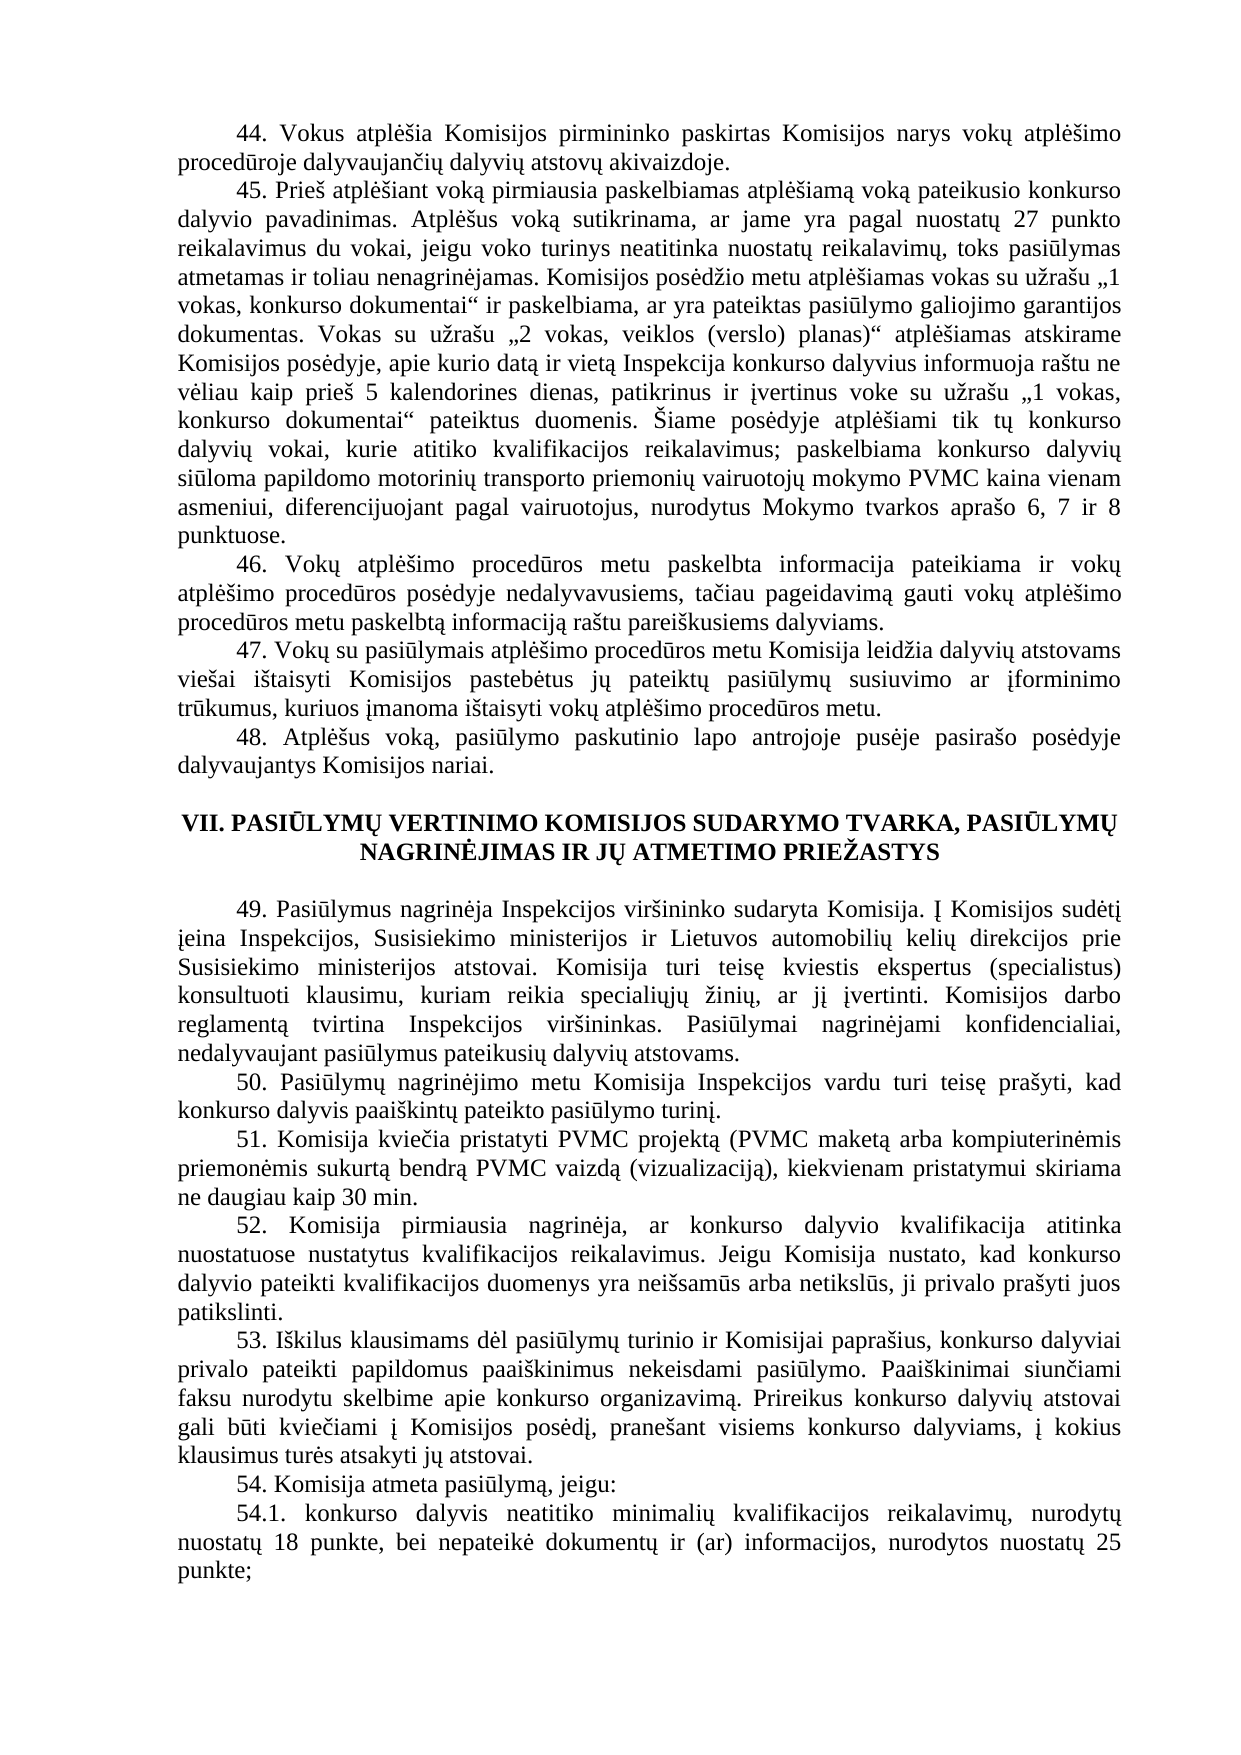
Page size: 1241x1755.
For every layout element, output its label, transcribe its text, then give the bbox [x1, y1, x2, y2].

text 47. Vokų su pasiūlymais atplėšimo procedūros metu Komisija leidžia dalyvių atstovams viešai ištaisyti Komisijos pastebėtus jų pateiktų pasiūlymų susiuvimo ar įforminimo trūkumus, kuriuos įmanoma ištaisyti vokų atplėšimo procedūros metu. [177, 636, 1122, 722]
text VII. PASIŪLYMŲ VERTINIMO KOMISIJOS SUDARYMO TVARKA, PASIŪLYMŲ NAGRINĖJIMAS IR JŲ ATMETIMO PRIEŽASTYS [177, 808, 1122, 866]
text 46. Vokų atplėšimo procedūros metu paskelbta informacija pateikiama ir vokų atplėšimo procedūros posėdyje nedalyvavusiems, tačiau pageidavimą gauti vokų atplėšimo procedūros metu paskelbtą informaciją raštu pareiškusiems dalyviams. [177, 549, 1122, 636]
text 50. Pasiūlymų nagrinėjimo metu Komisija Inspekcijos vardu turi teisę prašyti, kad konkurso dalyvis paaiškintų pateikto pasiūlymo turinį. [177, 1067, 1122, 1124]
text 51. Komisija kviečia pristatyti PVMC projektą (PVMC maketą arba kompiuterinėmis priemonėmis sukurtą bendrą PVMC vaizdą (vizualizaciją), kiekvienam pristatymui skiriama ne daugiau kaip 30 min. [177, 1124, 1122, 1211]
text 44. Vokus atplėšia Komisijos pirmininko paskirtas Komisijos narys vokų atplėšimo procedūroje dalyvaujančių dalyvių atstovų akivaizdoje. [177, 118, 1122, 176]
text 53. Iškilus klausimams dėl pasiūlymų turinio ir Komisijai paprašius, konkurso dalyviai privalo pateikti papildomus paaiškinimus nekeisdami pasiūlymo. Paaiškinimai siunčiami faksu nurodytu skelbime apie konkurso organizavimą. Prireikus konkurso dalyvių atstovai gali būti kviečiami į Komisijos posėdį, pranešant visiems konkurso dalyviams, į kokius klausimus turės atsakyti jų atstovai. [177, 1326, 1122, 1469]
text 49. Pasiūlymus nagrinėja Inspekcijos viršininko sudaryta Komisija. Į Komisijos sudėtį įeina Inspekcijos, Susisiekimo ministerijos ir Lietuvos automobilių kelių direkcijos prie Susisiekimo ministerijos atstovai. Komisija turi teisę kviestis ekspertus (specialistus) konsultuoti klausimu, kuriam reikia specialiųjų žinių, ar jį įvertinti. Komisijos darbo reglamentą tvirtina Inspekcijos viršininkas. Pasiūlymai nagrinėjami konfidencialiai, nedalyvaujant pasiūlymus pateikusių dalyvių atstovams. [177, 894, 1122, 1067]
text 52. Komisija pirmiausia nagrinėja, ar konkurso dalyvio kvalifikacija atitinka nuostatuose nustatytus kvalifikacijos reikalavimus. Jeigu Komisija nustato, kad konkurso dalyvio pateikti kvalifikacijos duomenys yra neišsamūs arba netikslūs, ji privalo prašyti juos patikslinti. [177, 1211, 1122, 1326]
text 54. Komisija atmeta pasiūlymą, jeigu: [177, 1469, 1122, 1498]
text 54.1. konkurso dalyvis neatitiko minimalių kvalifikacijos reikalavimų, nurodytų nuostatų 18 punkte, bei nepateikė dokumentų ir (ar) informacijos, nurodytos nuostatų 25 punkte; [177, 1498, 1122, 1584]
text 48. Atplėšus voką, pasiūlymo paskutinio lapo antrojoje pusėje pasirašo posėdyje dalyvaujantys Komisijos nariai. [177, 722, 1122, 779]
text 45. Prieš atplėšiant voką pirmiausia paskelbiamas atplėšiamą voką pateikusio konkurso dalyvio pavadinimas. Atplėšus voką sutikrinama, ar jame yra pagal nuostatų 27 punkto reikalavimus du vokai, jeigu voko turinys neatitinka nuostatų reikalavimų, toks pasiūlymas atmetamas ir toliau nenagrinėjamas. Komisijos posėdžio metu atplėšiamas vokas su užrašu „1 vokas, konkurso dokumentai“ ir paskelbiama, ar yra pateiktas pasiūlymo galiojimo garantijos dokumentas. Vokas su užrašu „2 vokas, veiklos (verslo) planas)“ atplėšiamas atskirame Komisijos posėdyje, apie kurio datą ir vietą Inspekcija konkurso dalyvius informuoja raštu ne vėliau kaip prieš 5 kalendorines dienas, patikrinus ir įvertinus voke su užrašu „1 vokas, konkurso dokumentai“ pateiktus duomenis. Šiame posėdyje atplėšiami tik tų konkurso dalyvių vokai, kurie atitiko kvalifikacijos reikalavimus; paskelbiama konkurso dalyvių siūloma papildomo motorinių transporto priemonių vairuotojų mokymo PVMC kaina vienam asmeniui, diferencijuojant pagal vairuotojus, nurodytus Mokymo tvarkos aprašo 6, 7 ir 8 punktuose. [177, 176, 1122, 549]
